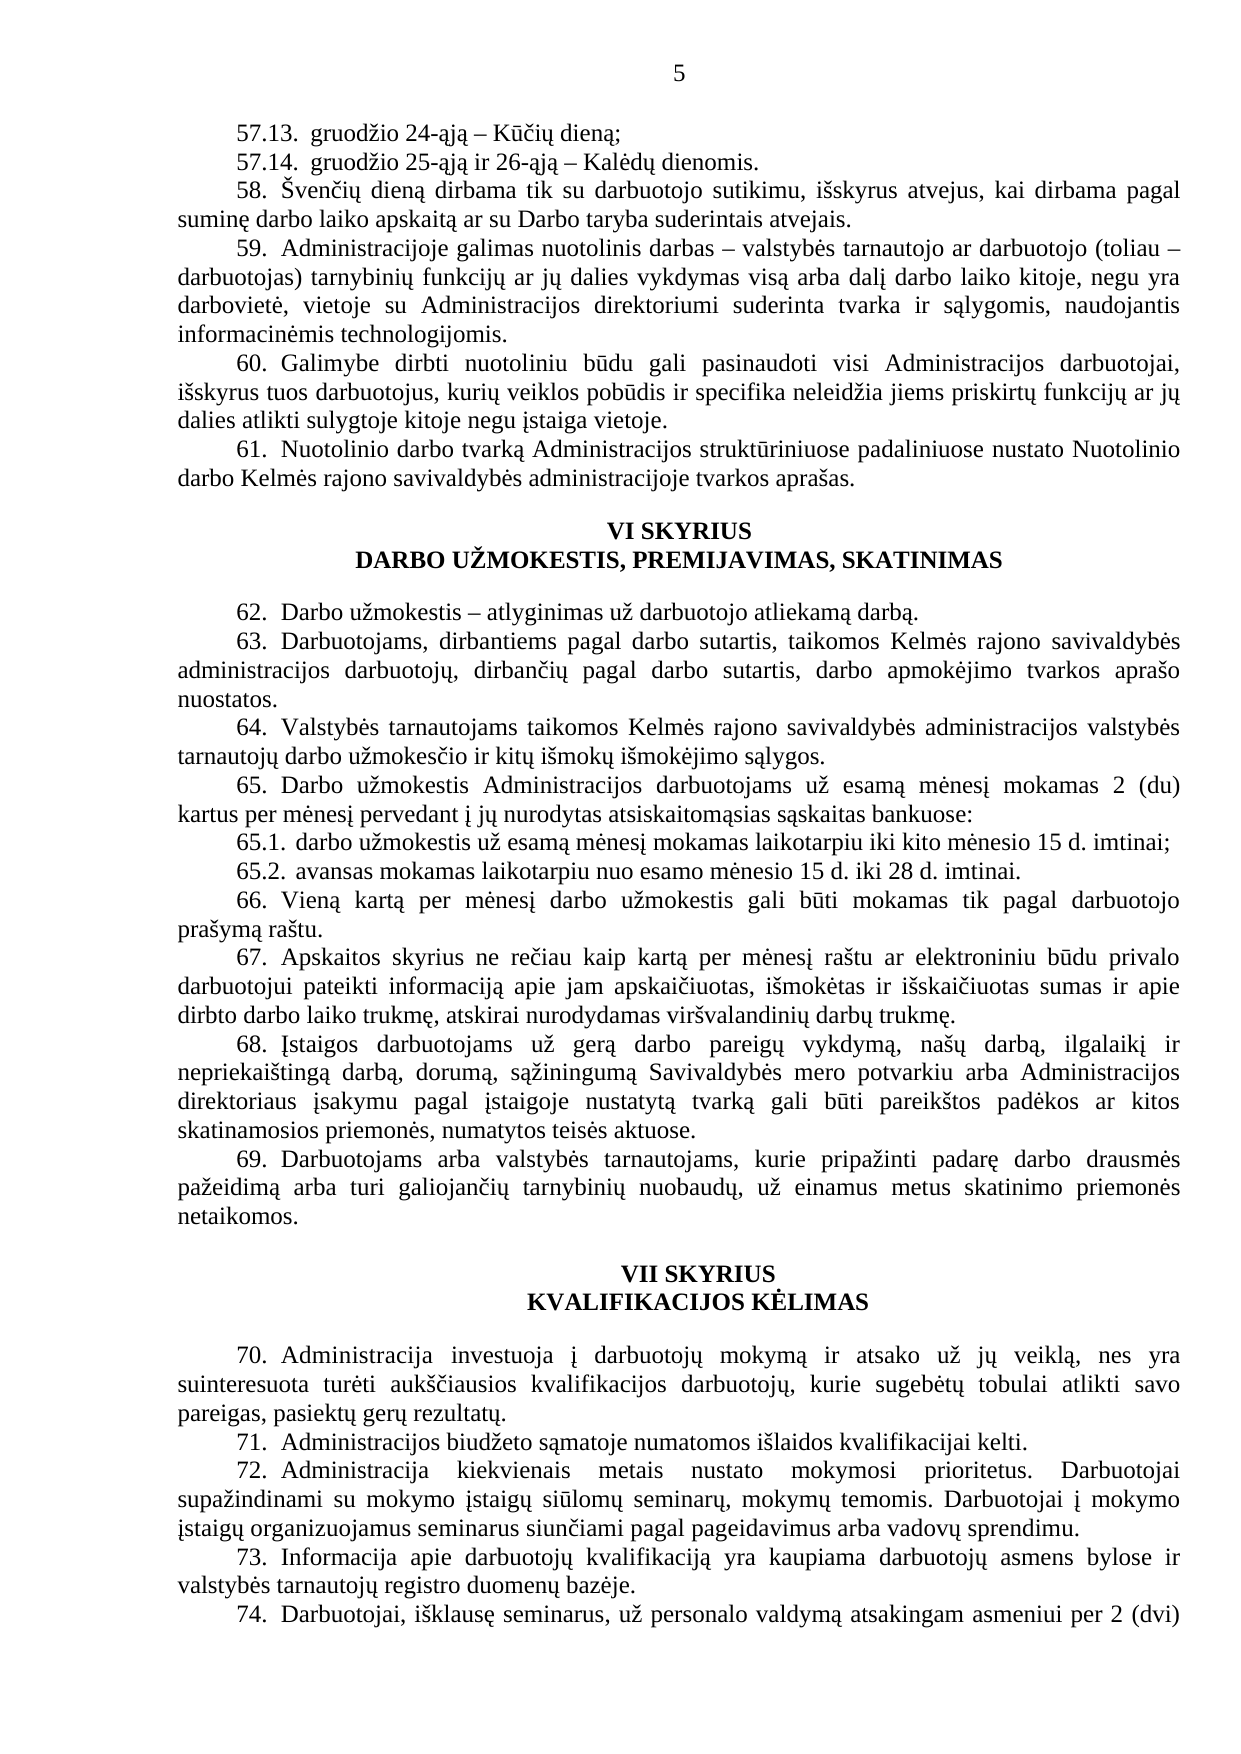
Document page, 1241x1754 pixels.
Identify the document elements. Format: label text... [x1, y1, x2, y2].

list Administracija investuoja į darbuotojų mokymą ir atsako už jų veiklą, nes yra suinteresuota turėti aukščiausios kvalifikacijos darbuotojų, kurie sugebėtų tobulai atlikti savo pareigas, pasiektų gerų rezultatų. [177, 1340, 1181, 1427]
list Administracijoje galimas nuotolinis darbas – valstybės tarnautojo ar darbuotojo (toliau – darbuotojas) tarnybinių funkcijų ar jų dalies vykdymas visą arba dalį darbo laiko kitoje, negu yra darbovietė, vietoje su Administracijos direktoriumi suderinta tvarka ir sąlygomis, naudojantis informacinėmis technologijomis. [177, 233, 1181, 348]
text KVALIFIKACIJOS KĖLIMAS [215, 1287, 1181, 1316]
list avansas mokamas laikotarpiu nuo esamo mėnesio 15 d. iki 28 d. imtinai. [177, 856, 1181, 885]
list Nuotolinio darbo tvarką Administracijos struktūriniuose padaliniuose nustato Nuotolinio darbo Kelmės rajono savivaldybės administracijoje tvarkos aprašas. [177, 434, 1181, 492]
list Darbuotojams arba valstybės tarnautojams, kurie pripažinti padarę darbo drausmės pažeidimą arba turi galiojančių tarnybinių nuobaudų, už einamus metus skatinimo priemonės netaikomos. [177, 1144, 1181, 1230]
list Informacija apie darbuotojų kvalifikaciją yra kaupiama darbuotojų asmens bylose ir valstybės tarnautojų registro duomenų bazėje. [177, 1542, 1181, 1599]
text DARBO UŽMOKESTIS, PREMIJAVIMAS, SKATINIMAS [177, 545, 1181, 573]
text VI SKYRIUS [177, 516, 1181, 545]
list Darbuotojai, išklausę seminarus, už personalo valdymą atsakingam asmeniui per 2 (dvi) [177, 1599, 1181, 1628]
list Galimybe dirbti nuotoliniu būdu gali pasinaudoti visi Administracijos darbuotojai, išskyrus tuos darbuotojus, kurių veiklos pobūdis ir specifika neleidžia jiems priskirtų funkcijų ar jų dalies atlikti sulygtoje kitoje negu įstaiga vietoje. [177, 348, 1181, 434]
text VII SKYRIUS [215, 1259, 1181, 1287]
list Administracijos biudžeto sąmatoje numatomos išlaidos kvalifikacijai kelti. [177, 1427, 1181, 1455]
list Darbo užmokestis Administracijos darbuotojams už esamą mėnesį mokamas 2 (du) kartus per mėnesį pervedant į jų nurodytas atsiskaitomąsias sąskaitas bankuose: [177, 770, 1181, 827]
list Darbuotojams, dirbantiems pagal darbo sutartis, taikomos Kelmės rajono savivaldybės administracijos darbuotojų, dirbančių pagal darbo sutartis, darbo apmokėjimo tvarkos aprašo nuostatos. [177, 626, 1181, 712]
list Vieną kartą per mėnesį darbo užmokestis gali būti mokamas tik pagal darbuotojo prašymą raštu. [177, 885, 1181, 942]
list Valstybės tarnautojams taikomos Kelmės rajono savivaldybės administracijos valstybės tarnautojų darbo užmokesčio ir kitų išmokų išmokėjimo sąlygos. [177, 712, 1181, 770]
list Administracija kiekvienais metais nustato mokymosi prioritetus. Darbuotojai supažindinami su mokymo įstaigų siūlomų seminarų, mokymų temomis. Darbuotojai į mokymo įstaigų organizuojamus seminarus siunčiami pagal pageidavimus arba vadovų sprendimu. [177, 1455, 1181, 1542]
list darbo užmokestis už esamą mėnesį mokamas laikotarpiu iki kito mėnesio 15 d. imtinai; [177, 827, 1181, 856]
list Darbo užmokestis – atlyginimas už darbuotojo atliekamą darbą. [177, 597, 1181, 626]
list Švenčių dieną dirbama tik su darbuotojo sutikimu, išskyrus atvejus, kai dirbama pagal suminę darbo laiko apskaitą ar su Darbo taryba suderintais atvejais. [177, 176, 1181, 233]
list Apskaitos skyrius ne rečiau kaip kartą per mėnesį raštu ar elektroniniu būdu privalo darbuotojui pateikti informaciją apie jam apskaičiuotas, išmokėtas ir išskaičiuotas sumas ir apie dirbto darbo laiko trukmę, atskirai nurodydamas viršvalandinių darbų trukmę. [177, 942, 1181, 1029]
list gruodžio 24-ąją – Kūčių dieną; [177, 118, 1181, 147]
list gruodžio 25-ąją ir 26-ąją – Kalėdų dienomis. [177, 147, 1181, 176]
list Įstaigos darbuotojams už gerą darbo pareigų vykdymą, našų darbą, ilgalaikį ir nepriekaištingą darbą, dorumą, sąžiningumą Savivaldybės mero potvarkiu arba Administracijos direktoriaus įsakymu pagal įstaigoje nustatytą tvarką gali būti pareikštos padėkos ar kitos skatinamosios priemonės, numatytos teisės aktuose. [177, 1029, 1181, 1144]
